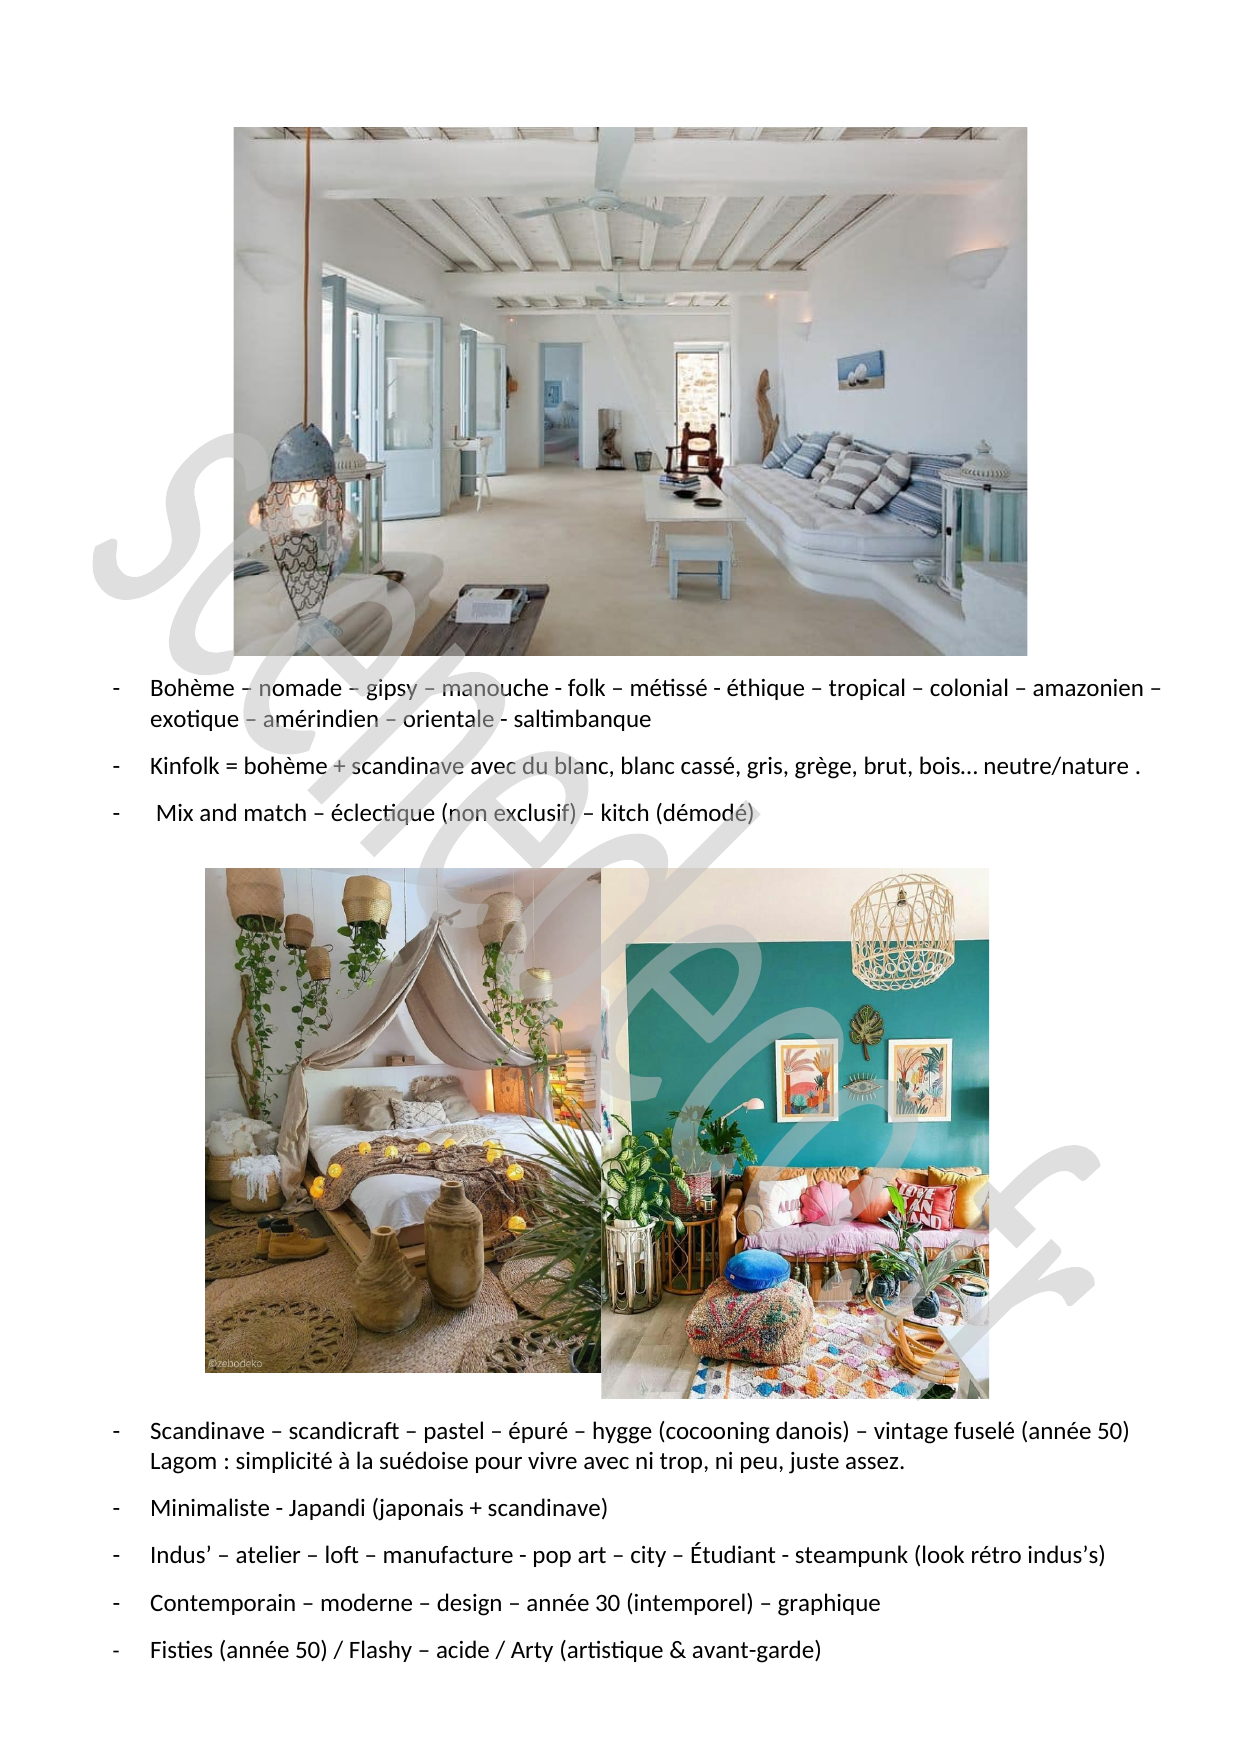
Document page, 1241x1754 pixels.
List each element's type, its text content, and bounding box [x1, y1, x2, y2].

list Mix and match – éclectique (non exclusif) – kitch (démodé) [112, 797, 404, 828]
list Indus’ – atelier – loft – manufacture - pop art – city – Étudiant - steampunk (look rétro indus’s) [112, 1540, 1165, 1570]
list Fisties (année 50) / Flashy – acide / Arty (artistique & avant-garde) [112, 1634, 1165, 1664]
list Kinfolk = bohème + scandinave avec du blanc, blanc cassé, gris, grège, brut, bois… neutre/nature . [112, 750, 346, 781]
list Bohème – nomade – gipsy – manouche - folk – métissé - éthique – tropical – colonial – amazonien – exotique – amérindien – orientale - saltimbanque [270, 672, 424, 733]
list Kinfolk = bohème + scandinave avec du blanc, blanc cassé, gris, grège, brut, bois… neutre/nature . [452, 750, 1165, 781]
list Minimaliste - Japandi (japonais + scandinave) [112, 1492, 1165, 1523]
list Contemporain – moderne – design – année 30 (intemporel) – graphique [112, 1587, 1165, 1617]
list Mix and match – éclectique (non exclusif) – kitch (démodé) [575, 797, 1165, 828]
list Scandinave – scandicraft – pastel – épuré – hygge (cocooning danois) – vintage fuselé (année 50) Lagom : simplicité à la suédoise pour vivre avec ni trop, ni peu, juste assez. [112, 1415, 1165, 1476]
list Kinfolk = bohème + scandinave avec du blanc, blanc cassé, gris, grège, brut, bois… neutre/nature . [347, 750, 451, 781]
list Mix and match – éclectique (non exclusif) – kitch (démodé) [405, 797, 466, 828]
list Mix and match – éclectique (non exclusif) – kitch (démodé) [497, 797, 565, 828]
list Bohème – nomade – gipsy – manouche - folk – métissé - éthique – tropical – colonial – amazonien – exotique – amérindien – orientale - saltimbanque [112, 672, 255, 733]
list Bohème – nomade – gipsy – manouche - folk – métissé - éthique – tropical – colonial – amazonien – exotique – amérindien – orientale - saltimbanque [395, 692, 477, 733]
list Bohème – nomade – gipsy – manouche - folk – métissé - éthique – tropical – colonial – amazonien – exotique – amérindien – orientale - saltimbanque [484, 672, 1165, 733]
